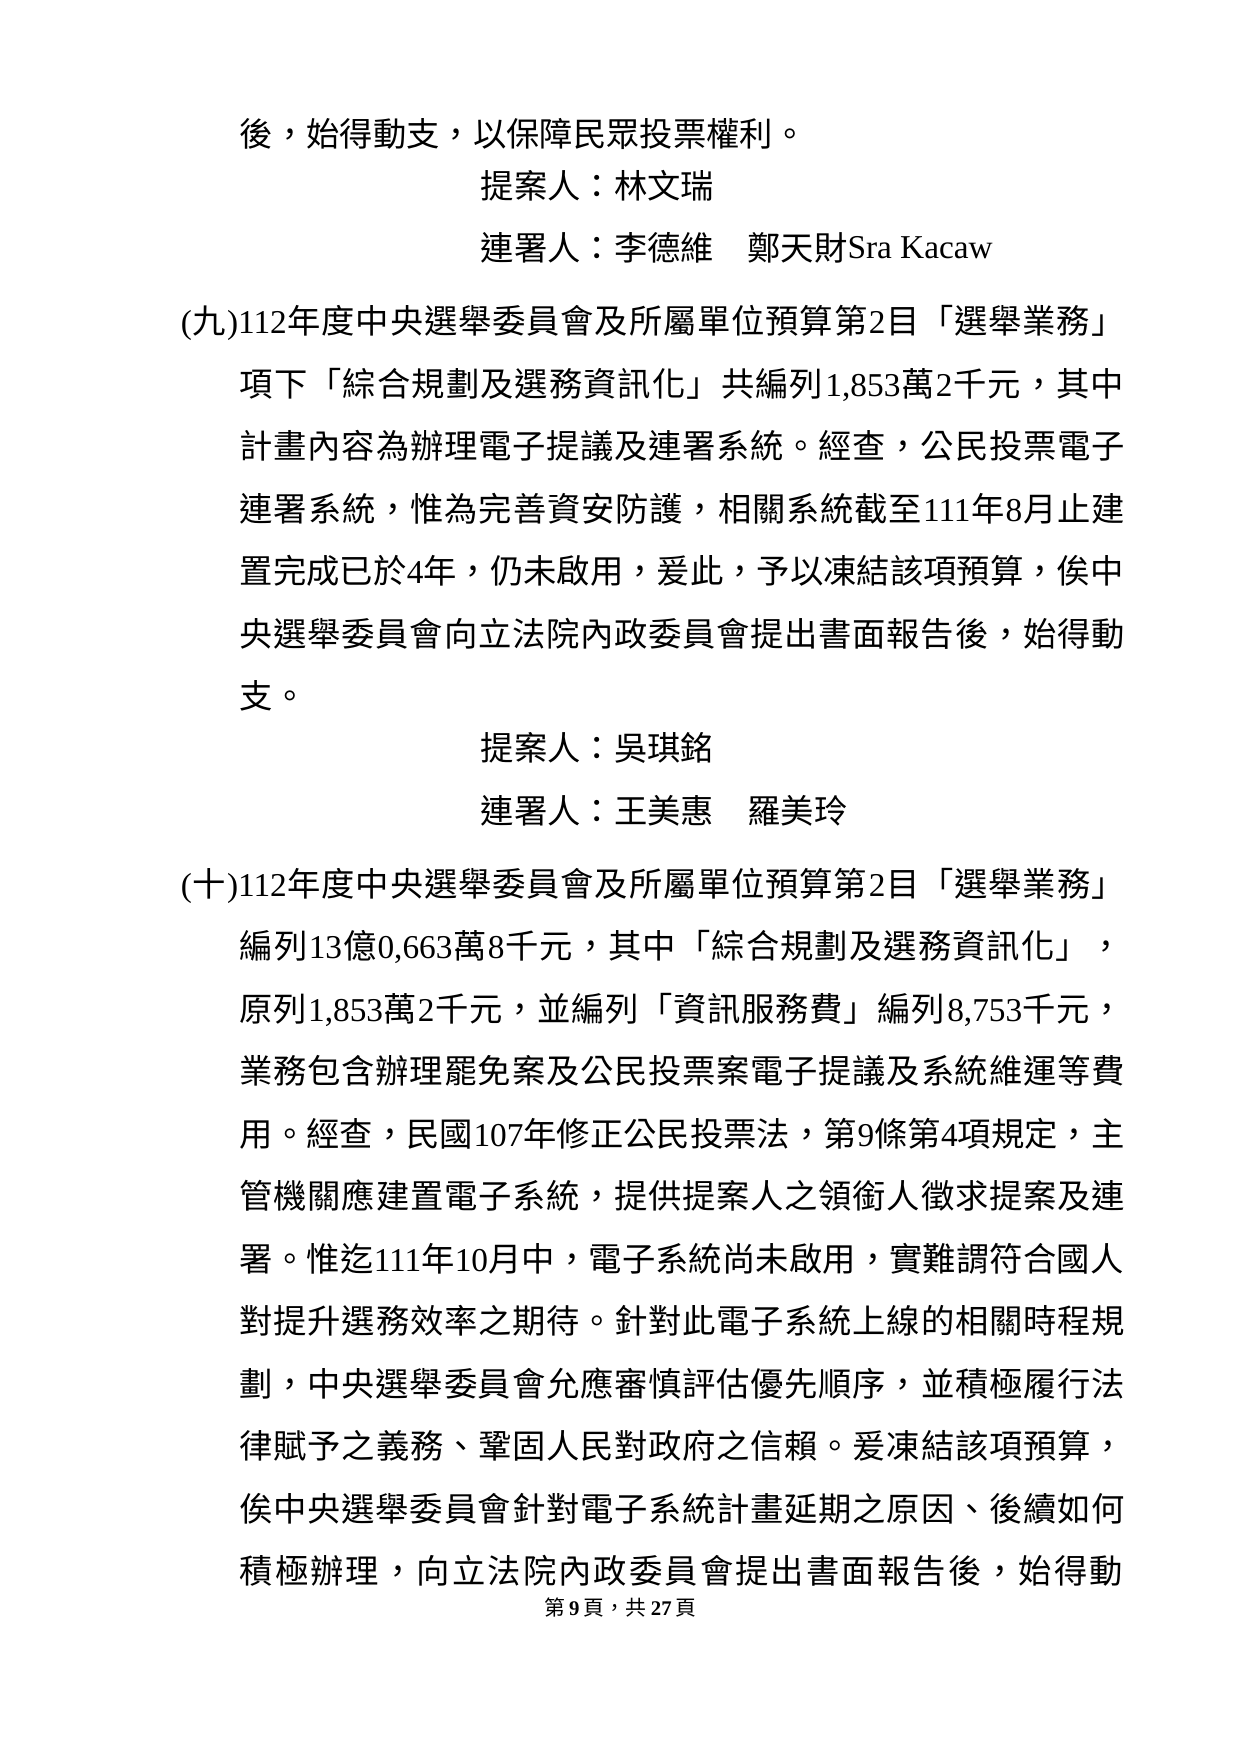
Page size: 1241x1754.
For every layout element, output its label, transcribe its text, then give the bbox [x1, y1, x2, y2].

text 連署人：李德維 鄭天財Sra Kacaw [181, 215, 1122, 278]
text (十)112年度中央選舉委員會及所屬單位預算第2目「選舉業務」編列13億0,663萬8千元，其中「綜合規劃及選務資訊化」，原列1,853萬2千元，並編列「資訊服務費」編列8,753千元，業務包含辦理罷免案及公民投票案電子提議及系統維運等費用。經查，民國107年修正公民投票法，第9條第4項規定，主管機關應建置電子系統，提供提案人之領銜人徵求提案及連署。惟迄111年10月中，電子系統尚未啟用，實難謂符合國人對提升選務效率之期待。針對此電子系統上線的相關時程規劃，中央選舉委員會允應審慎評估優先順序，並積極履行法律賦予之義務、鞏固人民對政府之信賴。爰凍結該項預算，俟中央選舉委員會針對電子系統計畫延期之原因、後續如何積極辦理，向立法院內政委員會提出書面報告後，始得動 [181, 840, 1124, 1590]
text 提案人：吳琪銘 [181, 715, 1122, 778]
text 提案人：林文瑞 [181, 153, 1122, 215]
text (九)112年度中央選舉委員會及所屬單位預算第2目「選舉業務」項下「綜合規劃及選務資訊化」共編列1,853萬2千元，其中計畫內容為辦理電子提議及連署系統。經查，公民投票電子連署系統，惟為完善資安防護，相關系統截至111年8月止建置完成已於4年，仍未啟用，爰此，予以凍結該項預算，俟中央選舉委員會向立法院內政委員會提出書面報告後，始得動支。 [181, 278, 1124, 715]
text 連署人：王美惠 羅美玲 [181, 778, 1122, 840]
text 後，始得動支，以保障民眾投票權利。 [181, 90, 1124, 153]
